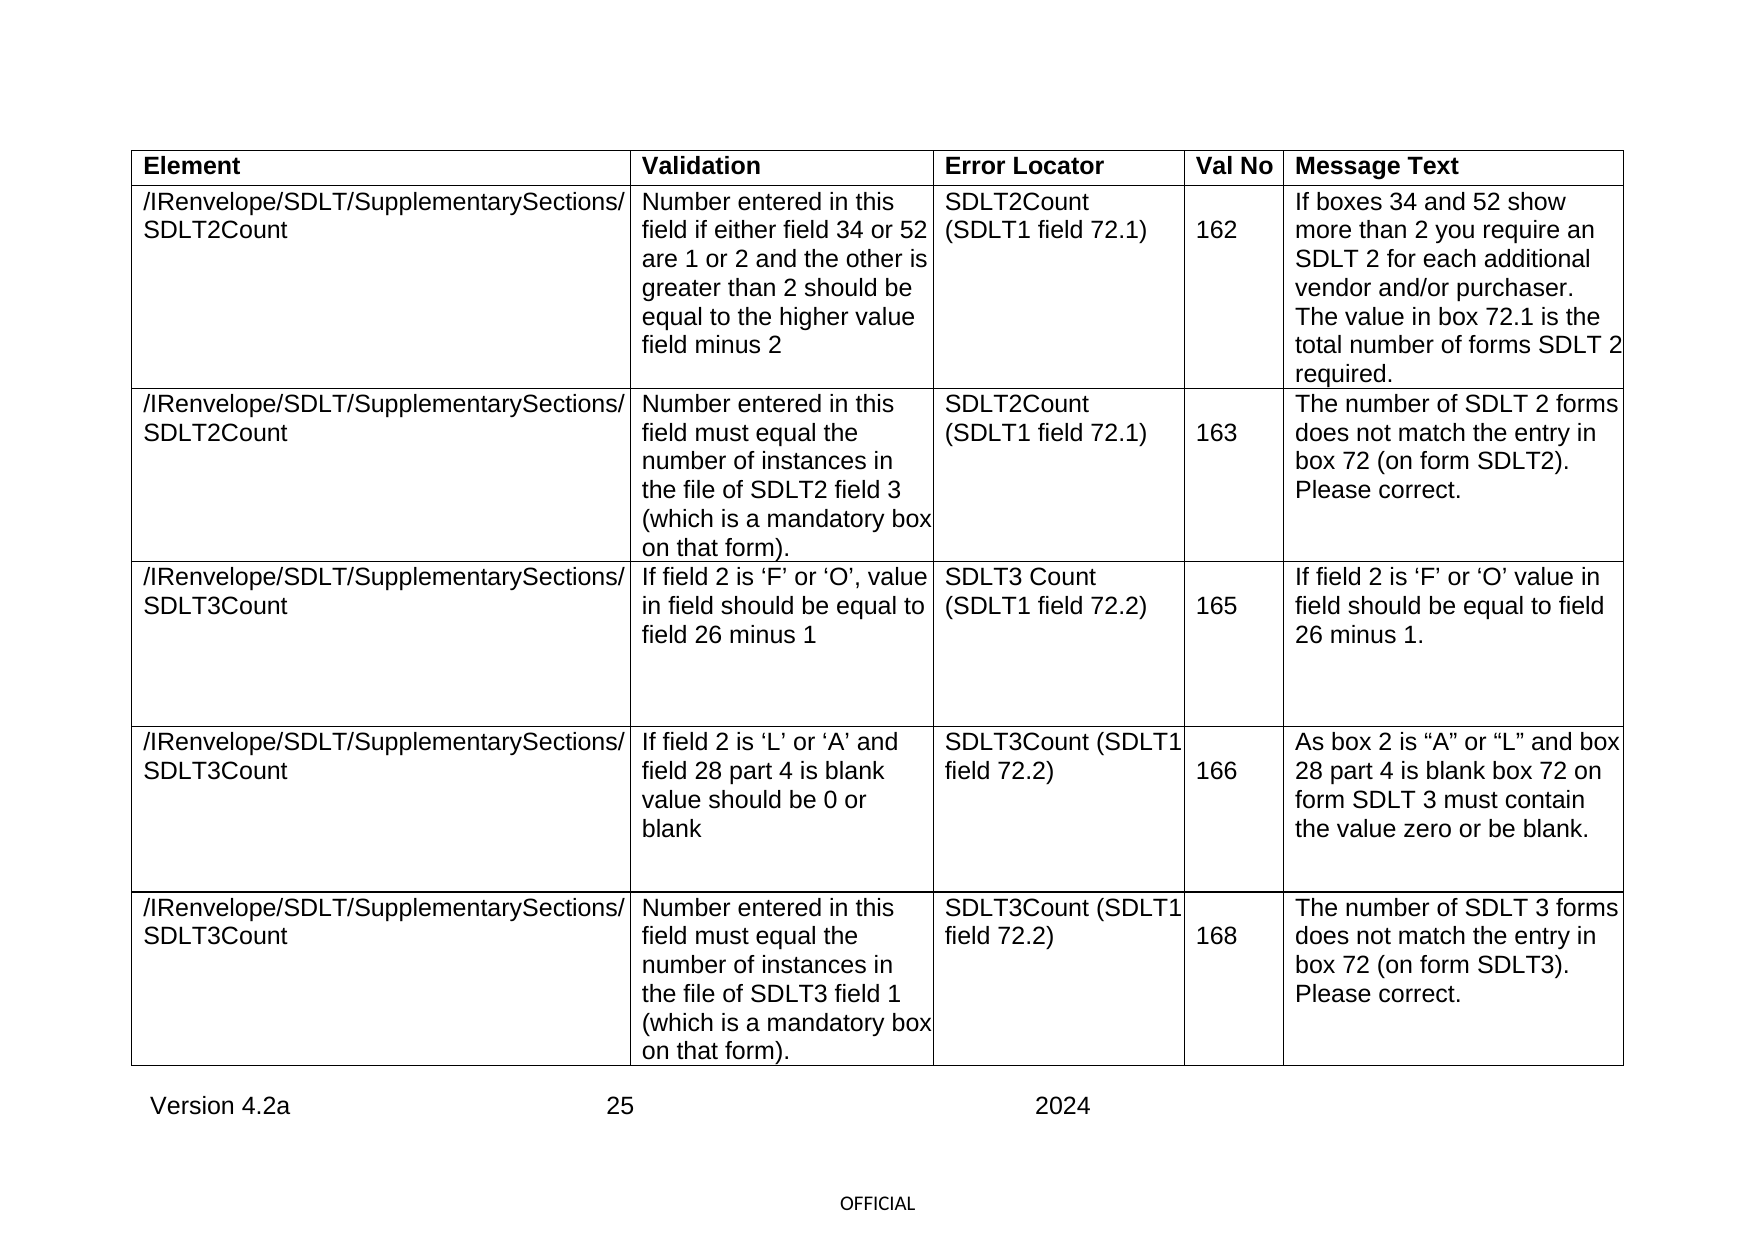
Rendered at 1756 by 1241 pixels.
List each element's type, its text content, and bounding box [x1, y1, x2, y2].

table_cell SDLT3Count (SDLT1 field 72.2) [934, 893, 1184, 1065]
table_cell SDLT2Count (SDLT1 field 72.1) [934, 389, 1184, 561]
table_header Val No [1185, 151, 1283, 185]
table_cell /IRenvelope/SDLT/SupplementarySections/ SDLT2Count [132, 389, 630, 561]
table_cell SDLT3 Count (SDLT1 field 72.2) [934, 562, 1184, 726]
table_cell /IRenvelope/SDLT/SupplementarySections/ SDLT3Count [132, 893, 630, 1065]
table_header Element [132, 151, 630, 185]
table_cell As box 2 is “A” or “L” and box 28 part 4 is blank box 72 on form SDLT 3 must contain the value zero or be blank. [1284, 727, 1623, 891]
table_cell If boxes 34 and 52 show more than 2 you require an SDLT 2 for each additional vendor and/or purchaser. The value in box 72.1 is the total number of forms SDLT 2 required. [1284, 186, 1623, 388]
table_cell /IRenvelope/SDLT/SupplementarySections/ SDLT2Count [132, 186, 630, 388]
table_cell SDLT3Count (SDLT1 field 72.2) [934, 727, 1184, 891]
table_header Validation [631, 151, 933, 185]
table_cell The number of SDLT 2 forms does not match the entry in box 72 (on form SDLT2). Please correct. [1284, 389, 1623, 561]
table_cell If field 2 is ‘F’ or ‘O’ value in field should be equal to field 26 minus 1. [1284, 562, 1623, 726]
table_cell Number entered in this field if either field 34 or 52 are 1 or 2 and the other is greater than 2 should be equal to the higher value field minus 2 [631, 186, 933, 388]
table_cell If field 2 is ‘L’ or ‘A’ and field 28 part 4 is blank value should be 0 or blank [631, 727, 933, 891]
table_cell 162 [1185, 186, 1283, 388]
table_header Error Locator [934, 151, 1184, 185]
table_cell 163 [1185, 389, 1283, 561]
table_cell If field 2 is ‘F’ or ‘O’, value in field should be equal to field 26 minus 1 [631, 562, 933, 726]
table_cell The number of SDLT 3 forms does not match the entry in box 72 (on form SDLT3). Please correct. [1284, 893, 1623, 1065]
table_cell Number entered in this field must equal the number of instances in the file of SDLT3 field 1 (which is a mandatory box on that form). [631, 893, 933, 1065]
table_cell Number entered in this field must equal the number of instances in the file of SDLT2 field 3 (which is a mandatory box on that form). [631, 389, 933, 561]
table_cell /IRenvelope/SDLT/SupplementarySections/ SDLT3Count [132, 562, 630, 726]
table_cell 165 [1185, 562, 1283, 726]
table_cell 166 [1185, 727, 1283, 891]
table_header Message Text [1284, 151, 1623, 185]
table_cell 168 [1185, 893, 1283, 1065]
table_cell SDLT2Count (SDLT1 field 72.1) [934, 186, 1184, 388]
table_cell /IRenvelope/SDLT/SupplementarySections/ SDLT3Count [132, 727, 630, 891]
